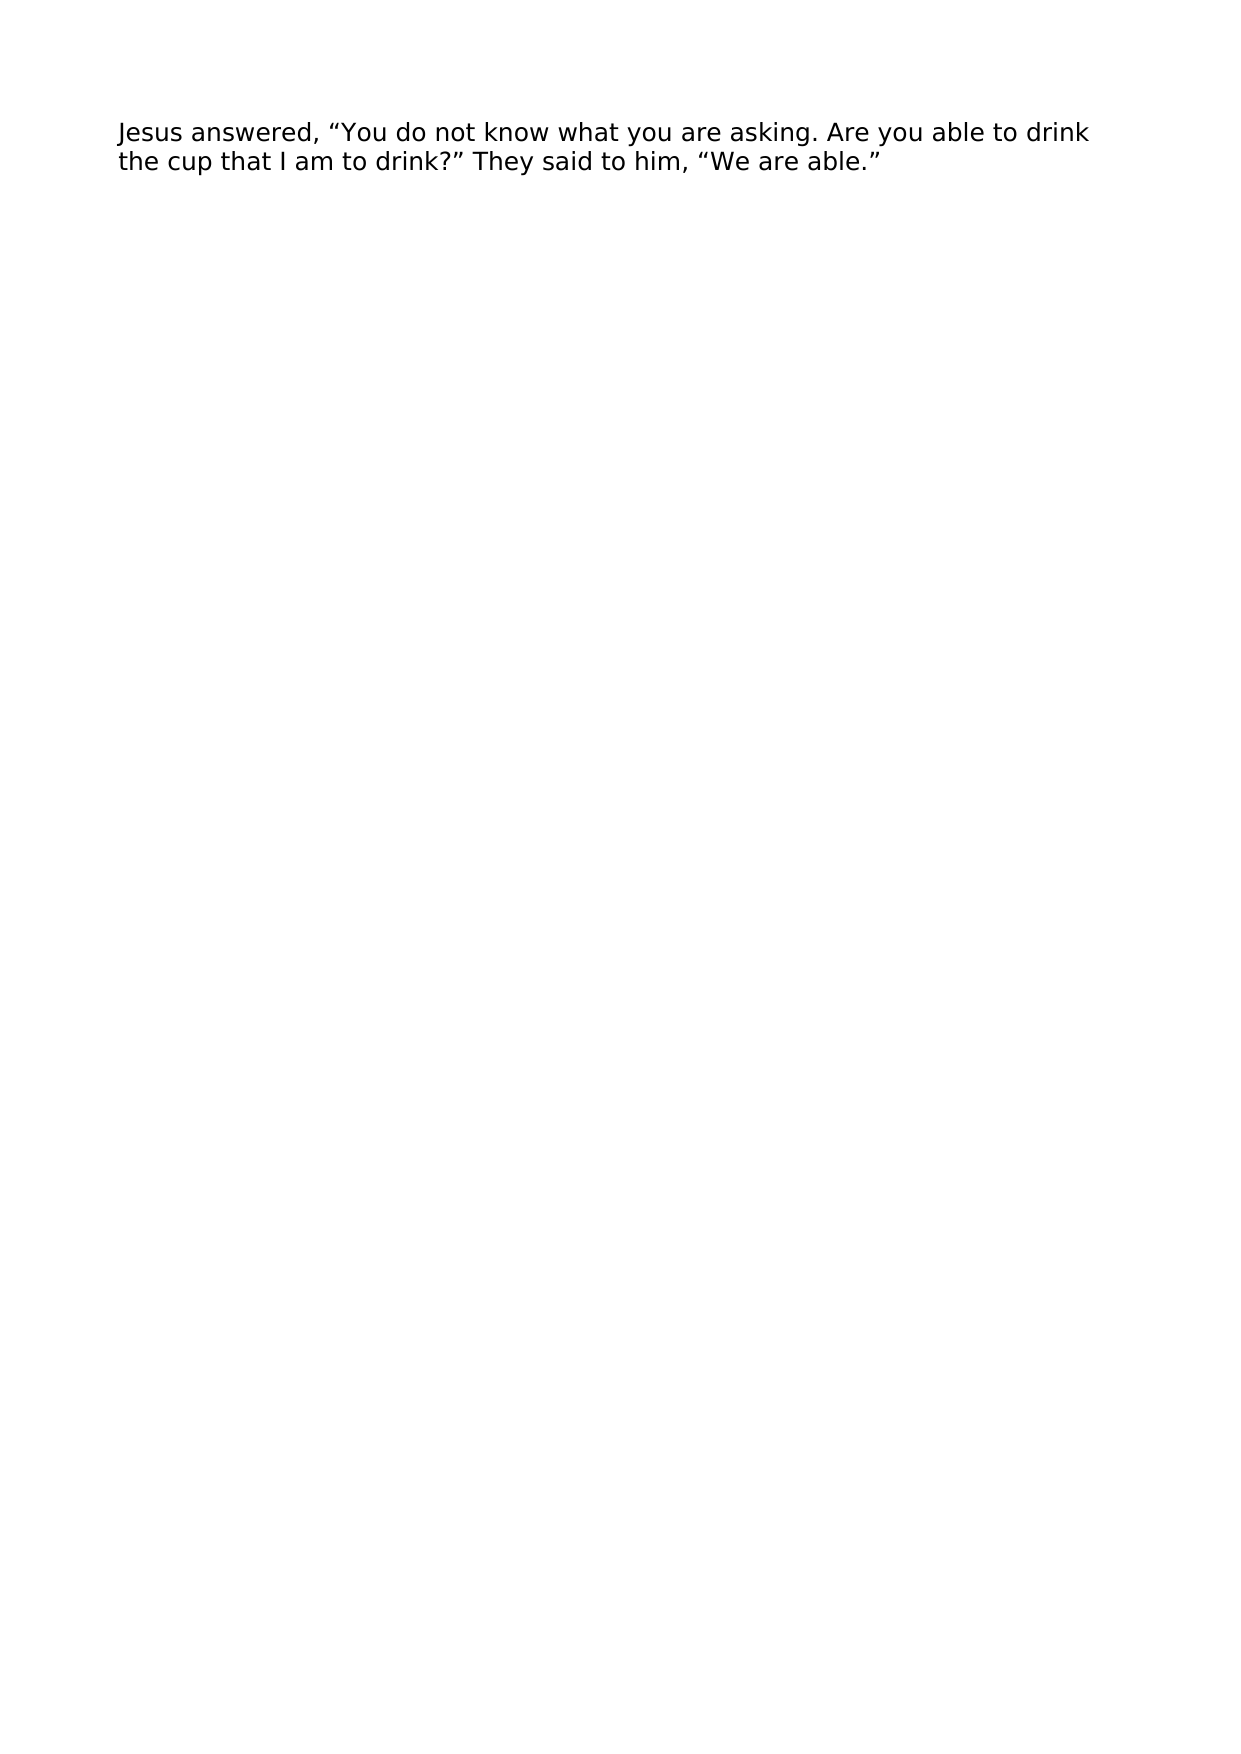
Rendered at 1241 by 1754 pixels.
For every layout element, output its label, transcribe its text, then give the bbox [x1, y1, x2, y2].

text Jesus answered, “You do not know what you are asking. Are you able to drink the cup that I am to drink?” They said to him, “We are able.” [118, 118, 1122, 176]
